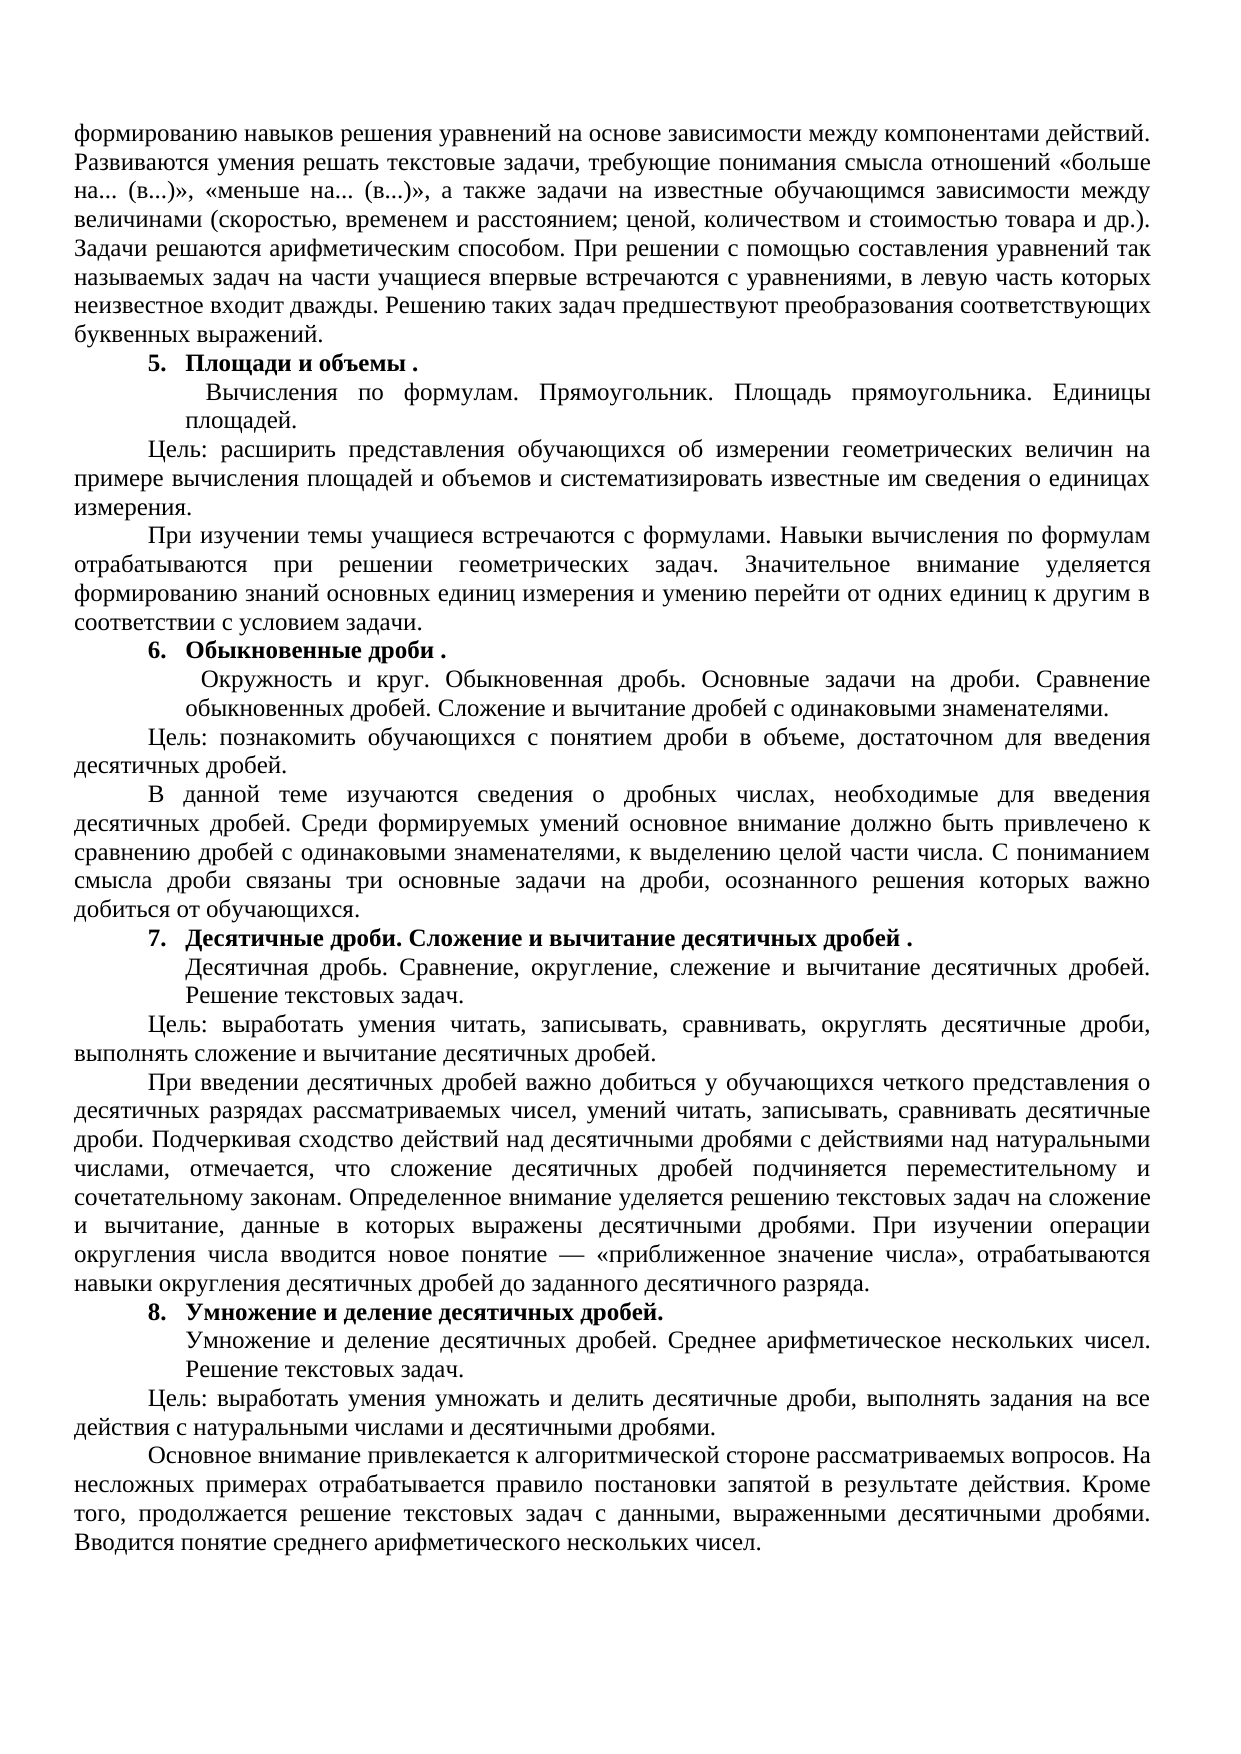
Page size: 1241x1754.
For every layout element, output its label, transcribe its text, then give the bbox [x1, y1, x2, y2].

list Площади и объемы . [148, 348, 1152, 377]
text Умножение и деление десятичных дробей. Среднее арифметическое нескольких чисел. Решение текстовых задач. [185, 1326, 1152, 1383]
text В данной теме изучаются сведения о дробных числах, необходимые для введения десятичных дробей. Среди формируемых умений основное внимание должно быть привлечено к сравнению дробей с одинаковыми знаменателями, к выделению целой части числа. С пониманием смысла дроби связаны три основные задачи на дроби, осознанного решения которых важно добиться от обучающихся. [74, 779, 1152, 923]
text Цель: познакомить обучающихся с понятием дроби в объеме, достаточном для введения десятичных дробей. [74, 722, 1152, 779]
text Десятичная дробь. Сравнение, округление, слежение и вычитание десятичных дробей. Решение текстовых задач. [185, 952, 1152, 1009]
text Цель: расширить представления обучающихся об измерении геометрических величин на примере вычисления площадей и объемов и систематизировать известные им сведения о единицах измерения. [74, 434, 1152, 521]
text Цель: выработать умения умножать и делить десятичные дроби, выполнять задания на все действия с натуральными числами и десятичными дробями. [74, 1383, 1152, 1441]
list Обыкновенные дроби . [148, 636, 1152, 664]
text Цель: выработать умения читать, записывать, сравнивать, округлять десятичные дроби, выполнять сложение и вычитание десятичных дробей. [74, 1009, 1152, 1067]
text При изучении темы учащиеся встречаются с формулами. Навыки вычисления по формулам отрабатываются при решении геометрических задач. Значительное внимание уделяется формированию знаний основных единиц измерения и умению перейти от одних единиц к другим в соответствии с условием задачи. [74, 521, 1152, 636]
list Десятичные дроби. Сложение и вычитание десятичных дробей . [148, 923, 1152, 952]
text Вычисления по формулам. Прямоугольник. Площадь прямоугольника. Единицы площадей. [185, 377, 1152, 434]
text При введении десятичных дробей важно добиться у обучающихся четкого представления о десятичных разрядах рассматриваемых чисел, умений читать, записывать, сравнивать десятичные дроби. Подчеркивая сходство действий над десятичными дробями с действиями над натуральными числами, отмечается, что сложение десятичных дробей подчиняется переместительному и сочетательному законам. Определенное внимание уделяется решению текстовых задач на сложение и вычитание, данные в которых выражены десятичными дробями. При изучении операции округления числа вводится новое понятие — «приближенное значение числа», отрабатываются навыки округления десятичных дробей до заданного десятичного разряда. [74, 1067, 1152, 1297]
text Основное внимание привлекается к алгоритмической стороне рассматриваемых вопросов. На несложных примерах отрабатывается правило постановки запятой в результате действия. Кроме того, продолжается решение текстовых задач с данными, выраженными десятичными дробями. Вводится понятие среднего арифметического нескольких чисел. [74, 1441, 1152, 1556]
text формированию навыков решения уравнений на основе зависимости между компонентами действий. Развиваются умения решать текстовые задачи, требующие понимания смысла отношений «больше на... (в...)», «меньше на... (в...)», а также задачи на известные обучающимся зависимости между величинами (скоростью, временем и расстоянием; ценой, количеством и стоимостью товара и др.). Задачи решаются арифметическим способом. При решении с помощью составления уравнений так называемых задач на части учащиеся впервые встречаются с уравнениями, в левую часть которых неизвестное входит дважды. Решению таких задач предшествуют преобразования соответствующих буквенных выражений. [74, 118, 1152, 348]
list Умножение и деление десятичных дробей. [148, 1297, 1152, 1326]
text Окружность и круг. Обыкновенная дробь. Основные задачи на дроби. Сравнение обыкновенных дробей. Сложение и вычитание дробей с одинаковыми знаменателями. [185, 664, 1152, 722]
